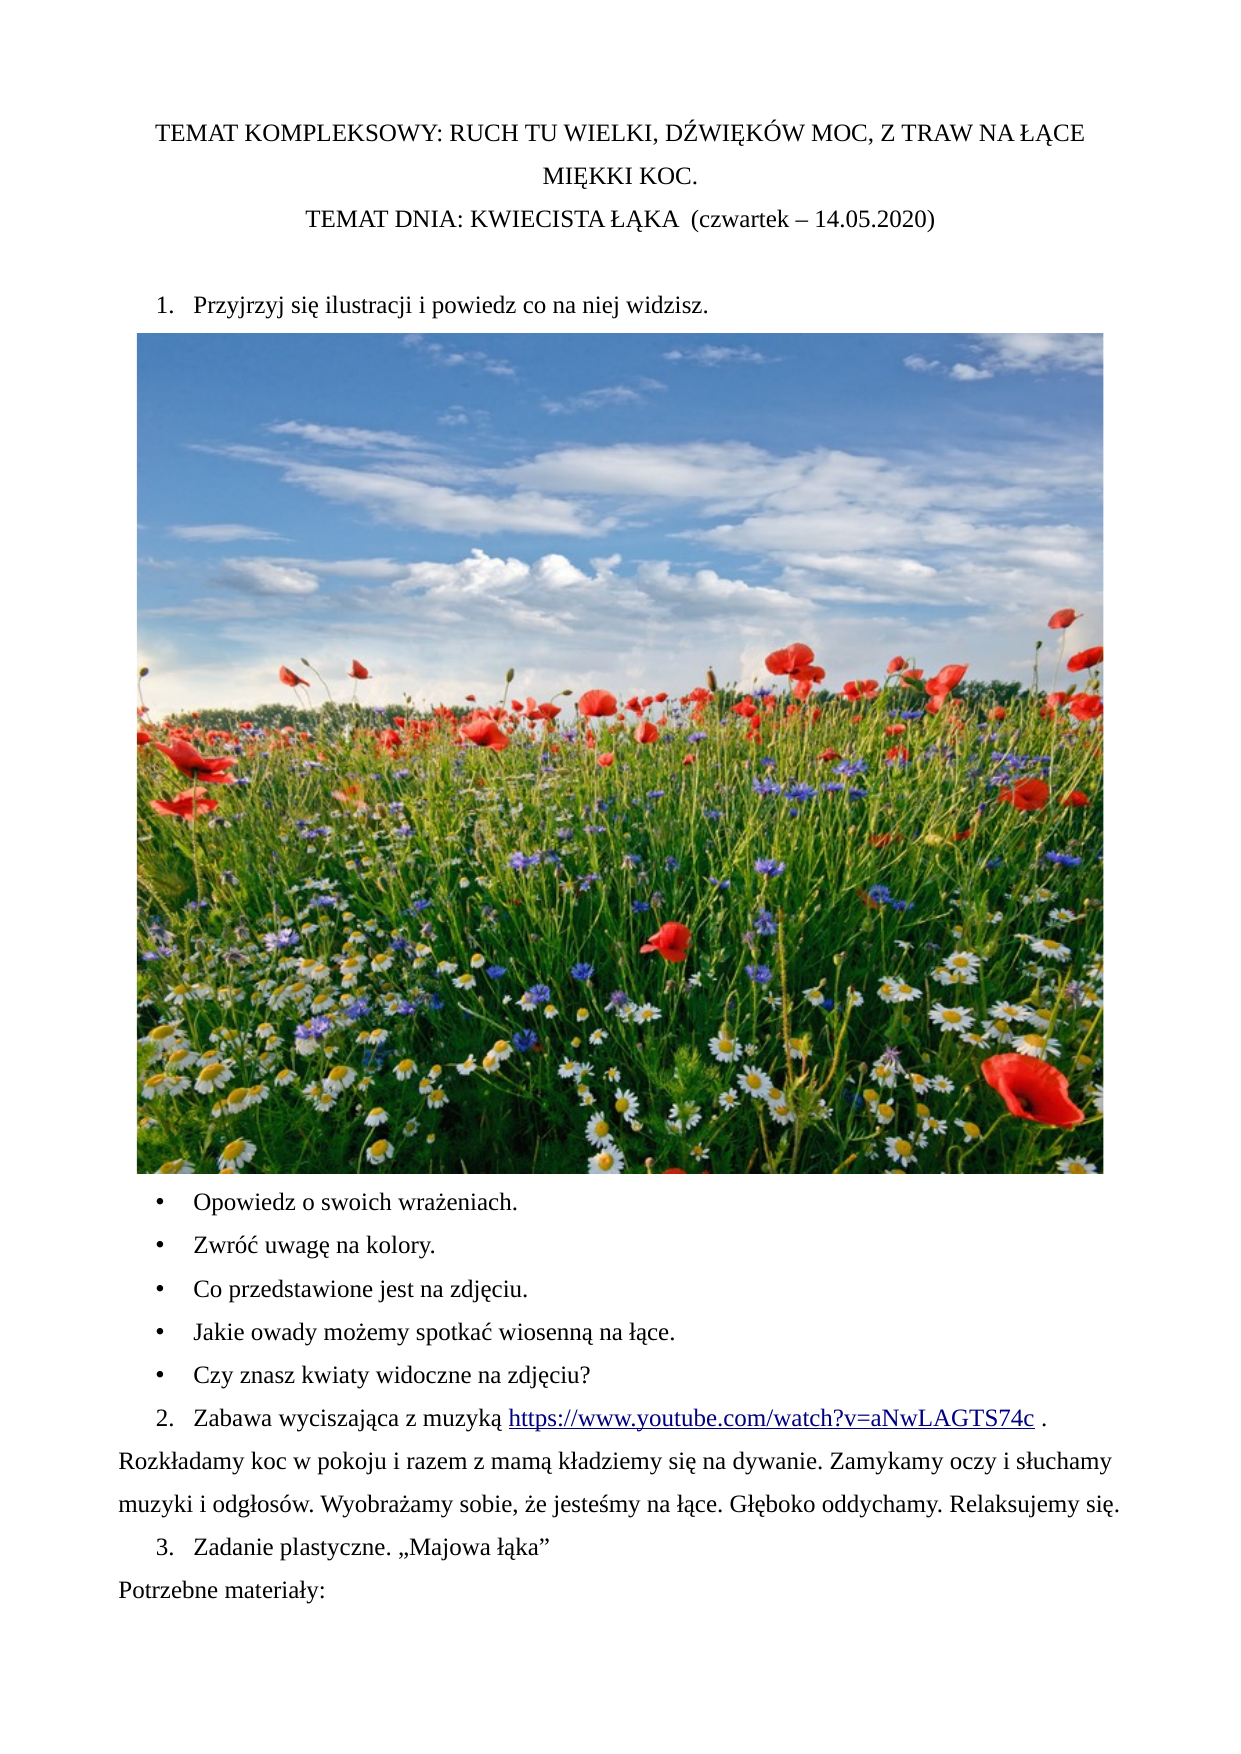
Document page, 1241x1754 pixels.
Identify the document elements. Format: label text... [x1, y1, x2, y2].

list Zwróć uwagę na kolory. [156, 1231, 1122, 1259]
list Jakie owady możemy spotkać wiosenną na łące. [156, 1317, 1122, 1346]
list Czy znasz kwiaty widoczne na zdjęciu? [156, 1360, 1122, 1389]
list Co przedstawione jest na zdjęciu. [156, 1274, 1122, 1302]
list Opowiedz o swoich wrażeniach. [156, 334, 1122, 1216]
list Przyjrzyj się ilustracji i powiedz co na niej widzisz. [156, 291, 1122, 319]
text TEMAT DNIA: KWIECISTA ŁĄKA (czwartek – 14.05.2020) [118, 204, 1122, 233]
text TEMAT KOMPLEKSOWY: RUCH TU WIELKI, DŹWIĘKÓW MOC, Z TRAW NA ŁĄCE MIĘKKI KOC. [118, 118, 1122, 190]
list Zabawa wyciszająca z muzyką https://www.youtube.com/watch?v=aNwLAGTS74c . [156, 1403, 1122, 1432]
list Zadanie plastyczne. „Majowa łąka” [156, 1532, 1122, 1561]
text Rozkładamy koc w pokoju i razem z mamą kładziemy się na dywanie. Zamykamy oczy i słuchamy muzyki i odgłosów. Wyobrażamy sobie, że jesteśmy na łące. Głęboko oddychamy. Relaksujemy się. [118, 1446, 1122, 1518]
text Potrzebne materiały: [118, 1576, 1122, 1604]
